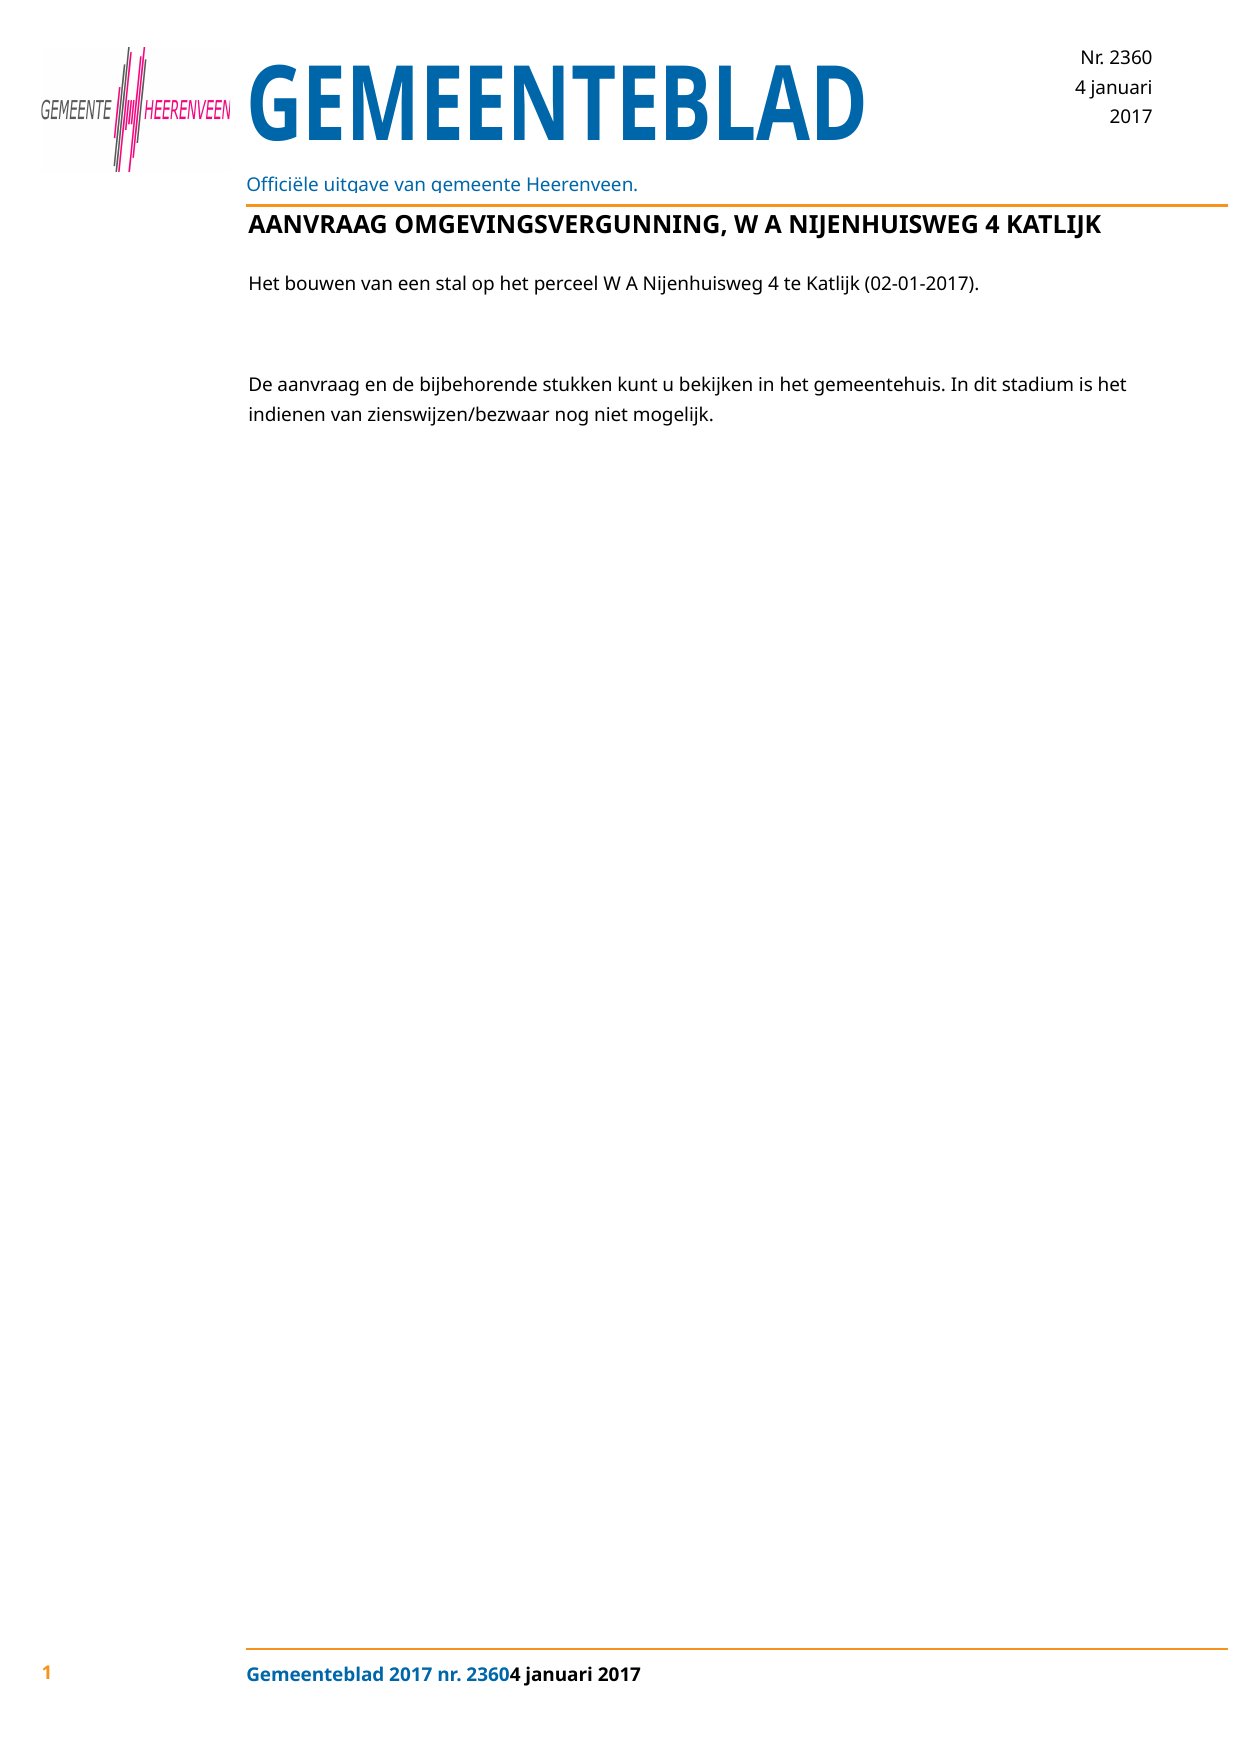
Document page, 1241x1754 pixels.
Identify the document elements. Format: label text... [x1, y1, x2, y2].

text De aanvraag en de bijbehorende stukken kunt u bekijken in het gemeentehuis. In dit stadium is het indienen van zienswijzen/bezwaar nog niet mogelijk. [248, 371, 1152, 426]
picture [41, 47, 231, 172]
text AANVRAAG OMGEVINGSVERGUNNING, W A NIJENHUISWEG 4 KATLIJK [248, 207, 1152, 241]
text Het bouwen van een stal op het perceel W A Nijenhuisweg 4 te Katlijk (02-01-2017). [248, 270, 1152, 296]
